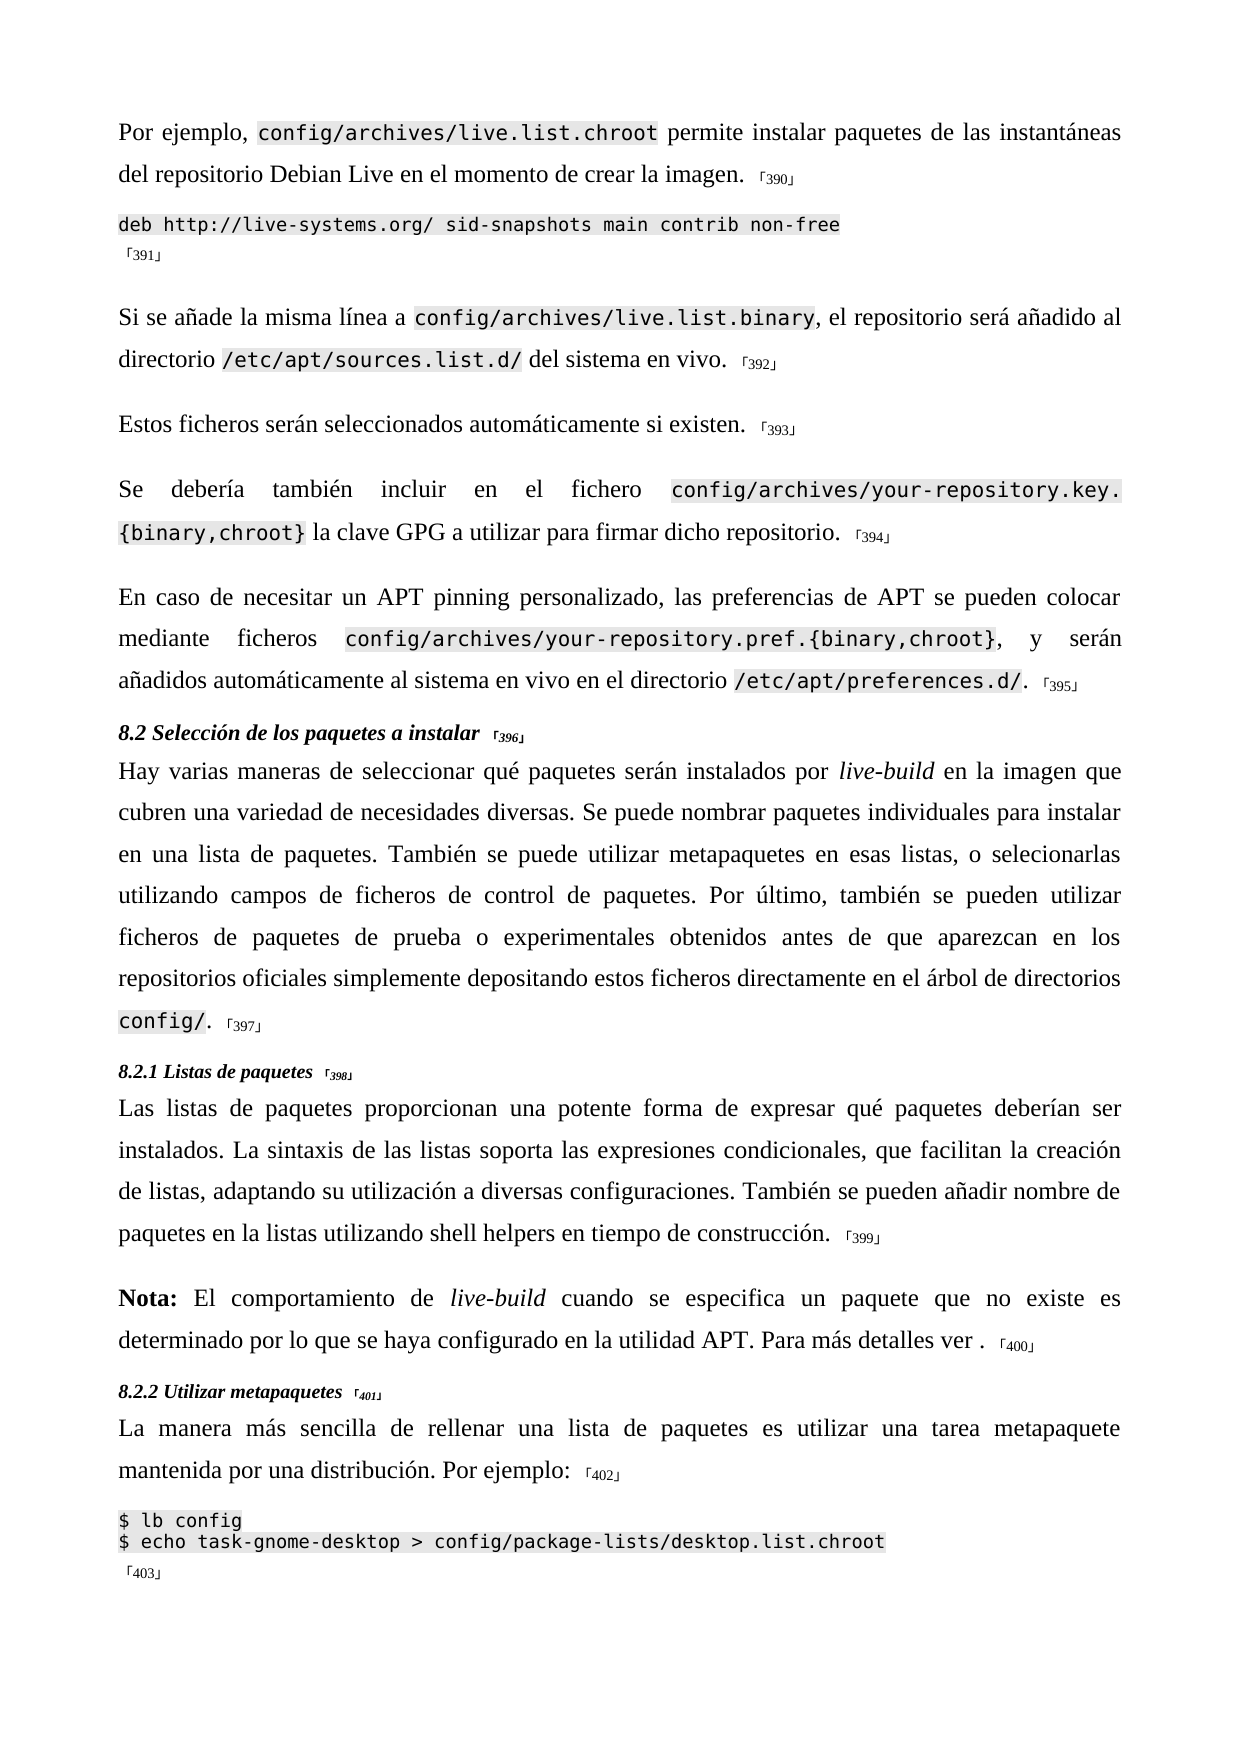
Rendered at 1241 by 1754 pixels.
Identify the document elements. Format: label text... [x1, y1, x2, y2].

text 「391」 [118, 235, 1122, 263]
text 「403」 [118, 1553, 1122, 1581]
text deb http://live-systems.org/ sid-snapshots main contrib non-free [118, 213, 1122, 235]
text Las listas de paquetes proporcionan una potente forma de expresar qué paquetes deberían ser instalados. La sintaxis de las listas soporta las expresiones condicionales, que facilitan la creación de listas, adaptando su utilización a diversas configuraciones. También se pueden añadir nombre de paquetes en la listas utilizando shell helpers en tiempo de construcción. 「399」 [118, 1094, 1122, 1247]
subtitle 8.2.2 Utilizar metapaquetes 「401」 [118, 1380, 1122, 1402]
text Se debería también incluir en el fichero config/archives/your-repository.key.{binary,chroot} la clave GPG a utilizar para firmar dicho repositorio. 「394」 [118, 476, 1122, 545]
text Hay varias maneras de seleccionar qué paquetes serán instalados por live-build en la imagen que cubren una variedad de necesidades diversas. Se puede nombrar paquetes individuales para instalar en una lista de paquetes. También se puede utilizar metapaquetes en esas listas, o selecionarlas utilizando campos de ficheros de control de paquetes. Por último, también se pueden utilizar ficheros de paquetes de prueba o experimentales obtenidos antes de que aparezcan en los repositorios oficiales simplemente depositando estos ficheros directamente en el árbol de directorios config/. 「397」 [118, 757, 1122, 1034]
text La manera más sencilla de rellenar una lista de paquetes es utilizar una tarea metapaquete mantenida por una distribución. Por ejemplo: 「402」 [118, 1414, 1122, 1484]
text $ lb config [242, 1510, 1122, 1532]
subtitle 8.2.1 Listas de paquetes 「398」 [118, 1060, 1122, 1082]
text Estos ficheros serán seleccionados automáticamente si existen. 「393」 [118, 410, 1122, 438]
subtitle 8.2 Selección de los paquetes a instalar 「396」 [118, 720, 1122, 745]
text Por ejemplo, config/archives/live.list.chroot permite instalar paquetes de las instantáneas del repositorio Debian Live en el momento de crear la imagen. 「390」 [118, 118, 1122, 188]
text Nota: El comportamiento de live-build cuando se especifica un paquete que no existe es determinado por lo que se haya configurado en la utilidad APT. Para más detalles ver Utilizar apt o aptitude. 「400」 [118, 1284, 1122, 1354]
text En caso de necesitar un APT pinning personalizado, las preferencias de APT se pueden colocar mediante ficheros config/archives/your-repository.pref.{binary,chroot}, y serán añadidos automáticamente al sistema en vivo en el directorio /etc/apt/preferences.d/. 「395」 [118, 583, 1122, 694]
text Si se añade la misma línea a config/archives/live.list.binary, el repositorio será añadido al directorio /etc/apt/sources.list.d/ del sistema en vivo. 「392」 [118, 303, 1122, 373]
text $ echo task-gnome-desktop > config/package-lists/desktop.list.chroot [886, 1532, 1122, 1553]
